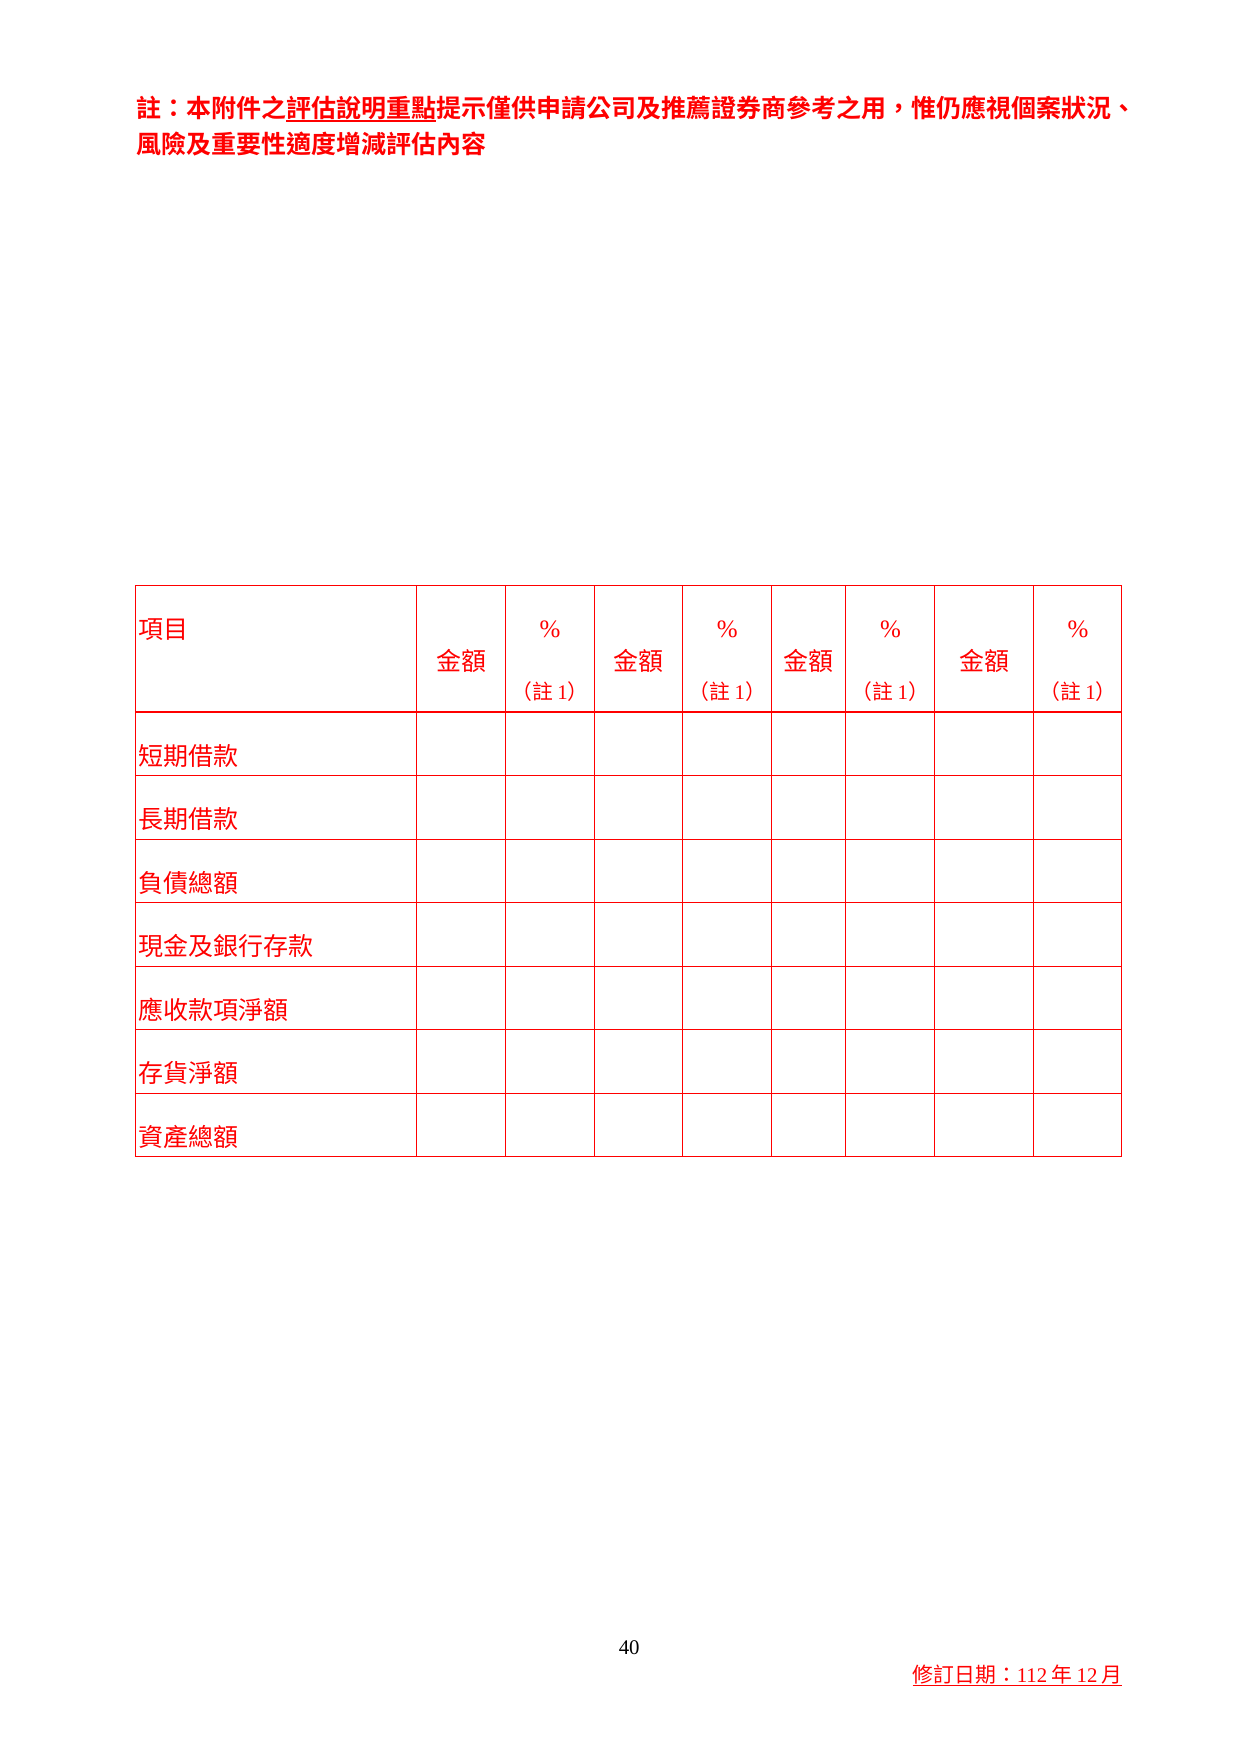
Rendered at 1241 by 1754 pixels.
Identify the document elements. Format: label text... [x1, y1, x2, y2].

table_cell [935, 713, 1033, 775]
table_cell [846, 1094, 934, 1156]
table_cell 金額 [417, 586, 505, 711]
table_cell [772, 903, 845, 966]
table_cell [595, 1094, 682, 1156]
table_cell 現金及銀行存款 [136, 903, 416, 966]
table_cell 金額 [595, 586, 682, 711]
table_cell [595, 840, 682, 902]
table_cell [595, 1030, 682, 1093]
table_cell [506, 713, 594, 775]
table_cell [683, 903, 771, 966]
table_cell [683, 967, 771, 1029]
table_cell [935, 1030, 1033, 1093]
table_cell [417, 1030, 505, 1093]
table_cell [935, 776, 1033, 838]
table_cell [935, 1094, 1033, 1156]
table_cell 負債總額 [136, 840, 416, 902]
table_cell % （註1） [846, 586, 934, 711]
table_cell % （註1） [1034, 586, 1121, 711]
table_cell [595, 713, 682, 775]
table_cell [506, 776, 594, 838]
table_cell [846, 903, 934, 966]
table_cell [1034, 840, 1121, 902]
table_cell [417, 713, 505, 775]
table_cell [595, 967, 682, 1029]
table_cell [683, 776, 771, 838]
table_cell [506, 1094, 594, 1156]
table_cell [595, 776, 682, 838]
table_cell [417, 776, 505, 838]
table_cell [772, 1094, 845, 1156]
table_cell 資產總額 [136, 1094, 416, 1156]
table_cell % （註1） [506, 586, 594, 711]
table_cell [846, 967, 934, 1029]
table_cell [683, 1030, 771, 1093]
table_cell [506, 903, 594, 966]
table_cell [595, 903, 682, 966]
table_cell [1034, 1094, 1121, 1156]
table_cell [683, 1094, 771, 1156]
table_cell 存貨淨額 [136, 1030, 416, 1093]
table_cell [772, 1030, 845, 1093]
table_cell [1034, 967, 1121, 1029]
table_cell [1034, 1030, 1121, 1093]
table_cell [772, 776, 845, 838]
table_cell 短期借款 [136, 713, 416, 775]
table_cell % （註1） [683, 586, 771, 711]
table_cell [846, 776, 934, 838]
table_cell [1034, 776, 1121, 838]
table_cell [935, 903, 1033, 966]
table_cell [683, 713, 771, 775]
table_cell [846, 713, 934, 775]
table_cell [1034, 713, 1121, 775]
table_cell [1034, 903, 1121, 966]
table_cell 長期借款 [136, 776, 416, 838]
table_cell 金額 [772, 586, 845, 711]
table_cell [417, 840, 505, 902]
table_cell [935, 840, 1033, 902]
table_cell [506, 840, 594, 902]
table_cell [417, 903, 505, 966]
table_cell [772, 967, 845, 1029]
table_cell 金額 [935, 586, 1033, 711]
table_cell [506, 1030, 594, 1093]
table_header 項目 [136, 586, 416, 711]
table_cell [772, 713, 845, 775]
table_cell [846, 840, 934, 902]
table_cell [417, 1094, 505, 1156]
table_cell [506, 967, 594, 1029]
table_cell [935, 967, 1033, 1029]
table_cell [772, 840, 845, 902]
table_cell [417, 967, 505, 1029]
table_cell 應收款項淨額 [136, 967, 416, 1029]
table_cell [683, 840, 771, 902]
table_cell [846, 1030, 934, 1093]
